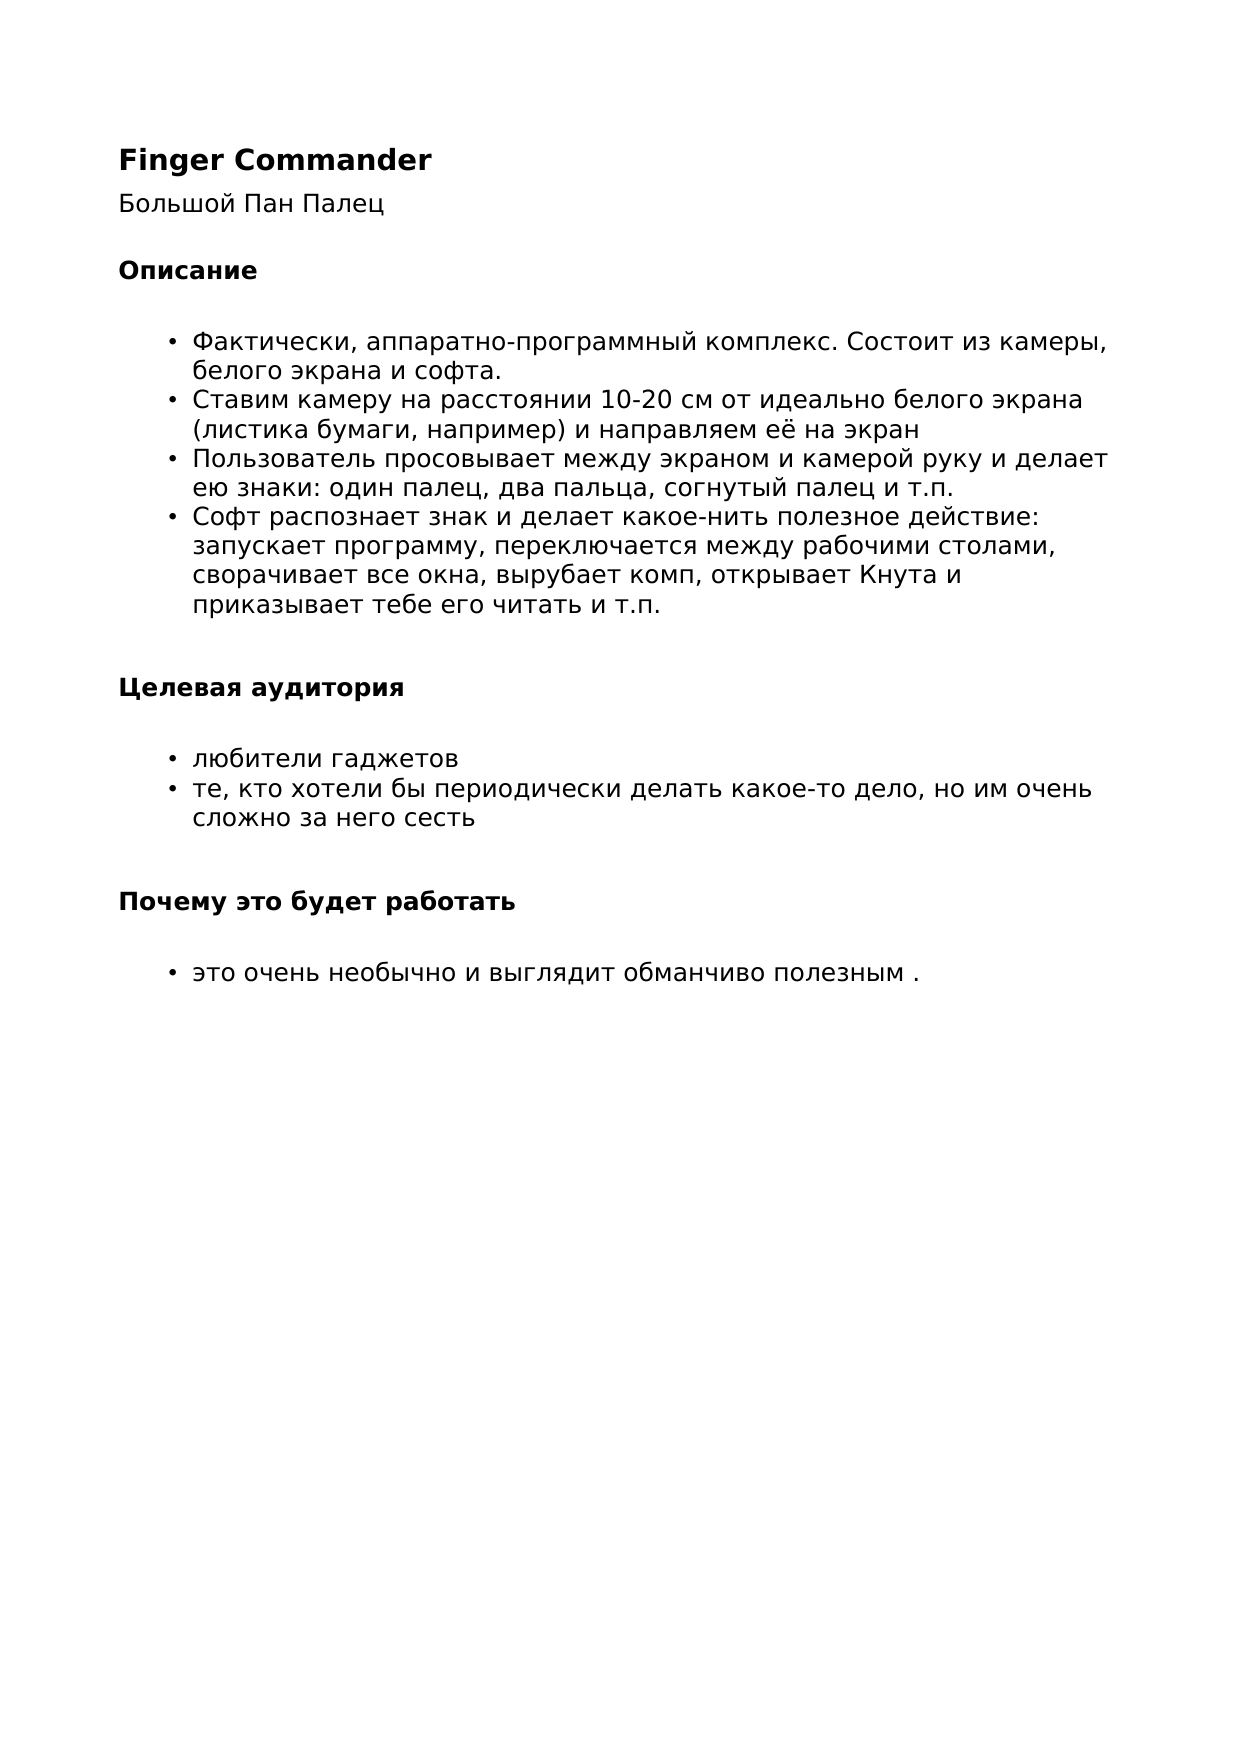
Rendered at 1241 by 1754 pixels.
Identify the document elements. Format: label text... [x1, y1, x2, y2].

subtitle Почему это будет работать [118, 887, 1122, 916]
subtitle Finger Commander [118, 143, 1122, 177]
list любители гаджетов [177, 745, 1122, 774]
list Фактически, аппаратно-программный комплекс. Состоит из камеры, белого экрана и софта. [177, 327, 1122, 386]
list те, кто хотели бы периодически делать какое-то дело, но им очень сложно за него сесть [177, 774, 1122, 832]
list Пользователь просовывает между экраном и камерой руку и делает ею знаки: один палец, два пальца, согнутый палец и т.п. [177, 444, 1122, 502]
list это очень необычно и выглядит обманчиво полезным . [177, 958, 1122, 987]
list Софт распознает знак и делает какое-нить полезное действие: запускает программу, переключается между рабочими столами, сворачивает все окна, вырубает комп, открывает Кнута и приказывает тебе его читать и т.п. [177, 502, 1122, 619]
subtitle Целевая аудитория [118, 673, 1122, 703]
subtitle Описание [118, 256, 1122, 285]
text Большой Пан Палец [118, 189, 1122, 219]
list Ставим камеру на расстоянии 10-20 см от идеально белого экрана (листика бумаги, например) и направляем её на экран [177, 386, 1122, 444]
